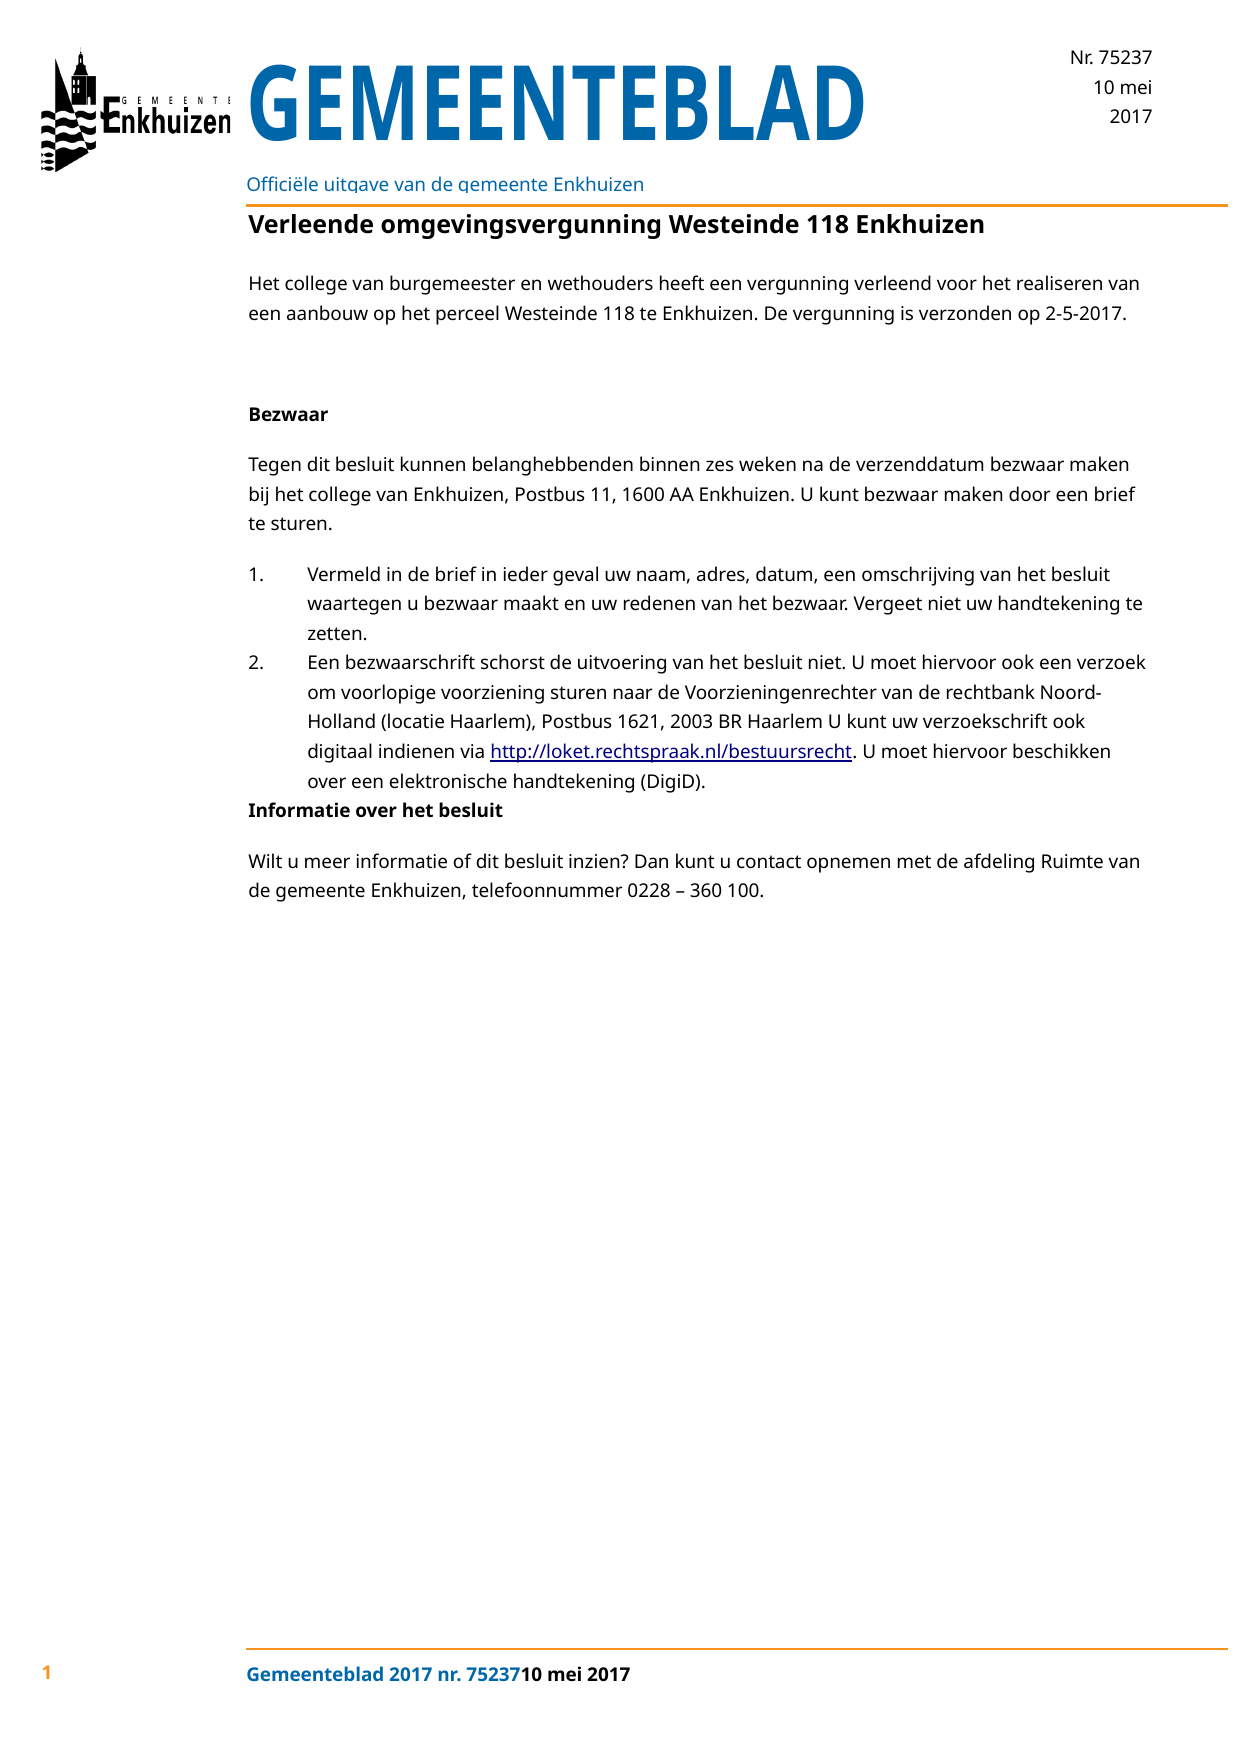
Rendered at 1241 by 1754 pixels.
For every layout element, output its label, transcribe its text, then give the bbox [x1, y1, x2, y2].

text Informatie over het besluit [248, 797, 1152, 823]
picture [41, 47, 231, 172]
text Bezwaar [248, 401, 1152, 426]
text Verleende omgevingsvergunning Westeinde 118 Enkhuizen [248, 207, 1152, 241]
text Tegen dit besluit kunnen belanghebbenden binnen zes weken na de verzenddatum bezwaar maken bij het college van Enkhuizen, Postbus 11, 1600 AA Enkhuizen. U kunt bezwaar maken door een brief te sturen. [248, 451, 1152, 536]
list Vermeld in de brief in ieder geval uw naam, adres, datum, een omschrijving van het besluit waartegen u bezwaar maakt en uw redenen van het bezwaar. Vergeet niet uw handtekening te zetten. [248, 561, 1152, 646]
list Een bezwaarschrift schorst de uitvoering van het besluit niet. U moet hiervoor ook een verzoek om voorlopige voorziening sturen naar de Voorzieningenrechter van de rechtbank Noord-Holland (locatie Haarlem), Postbus 1621, 2003 BR Haarlem U kunt uw verzoekschrift ook digitaal indienen via http://loket.rechtspraak.nl/bestuursrecht. U moet hiervoor beschikken over een elektronische handtekening (DigiD). [248, 649, 1152, 793]
text Wilt u meer informatie of dit besluit inzien? Dan kunt u contact opnemen met de afdeling Ruimte van de gemeente Enkhuizen, telefoonnummer 0228 – 360 100. [248, 848, 1152, 903]
text Het college van burgemeester en wethouders heeft een vergunning verleend voor het realiseren van een aanbouw op het perceel Westeinde 118 te Enkhuizen. De vergunning is verzonden op 2-5-2017. [248, 270, 1152, 326]
